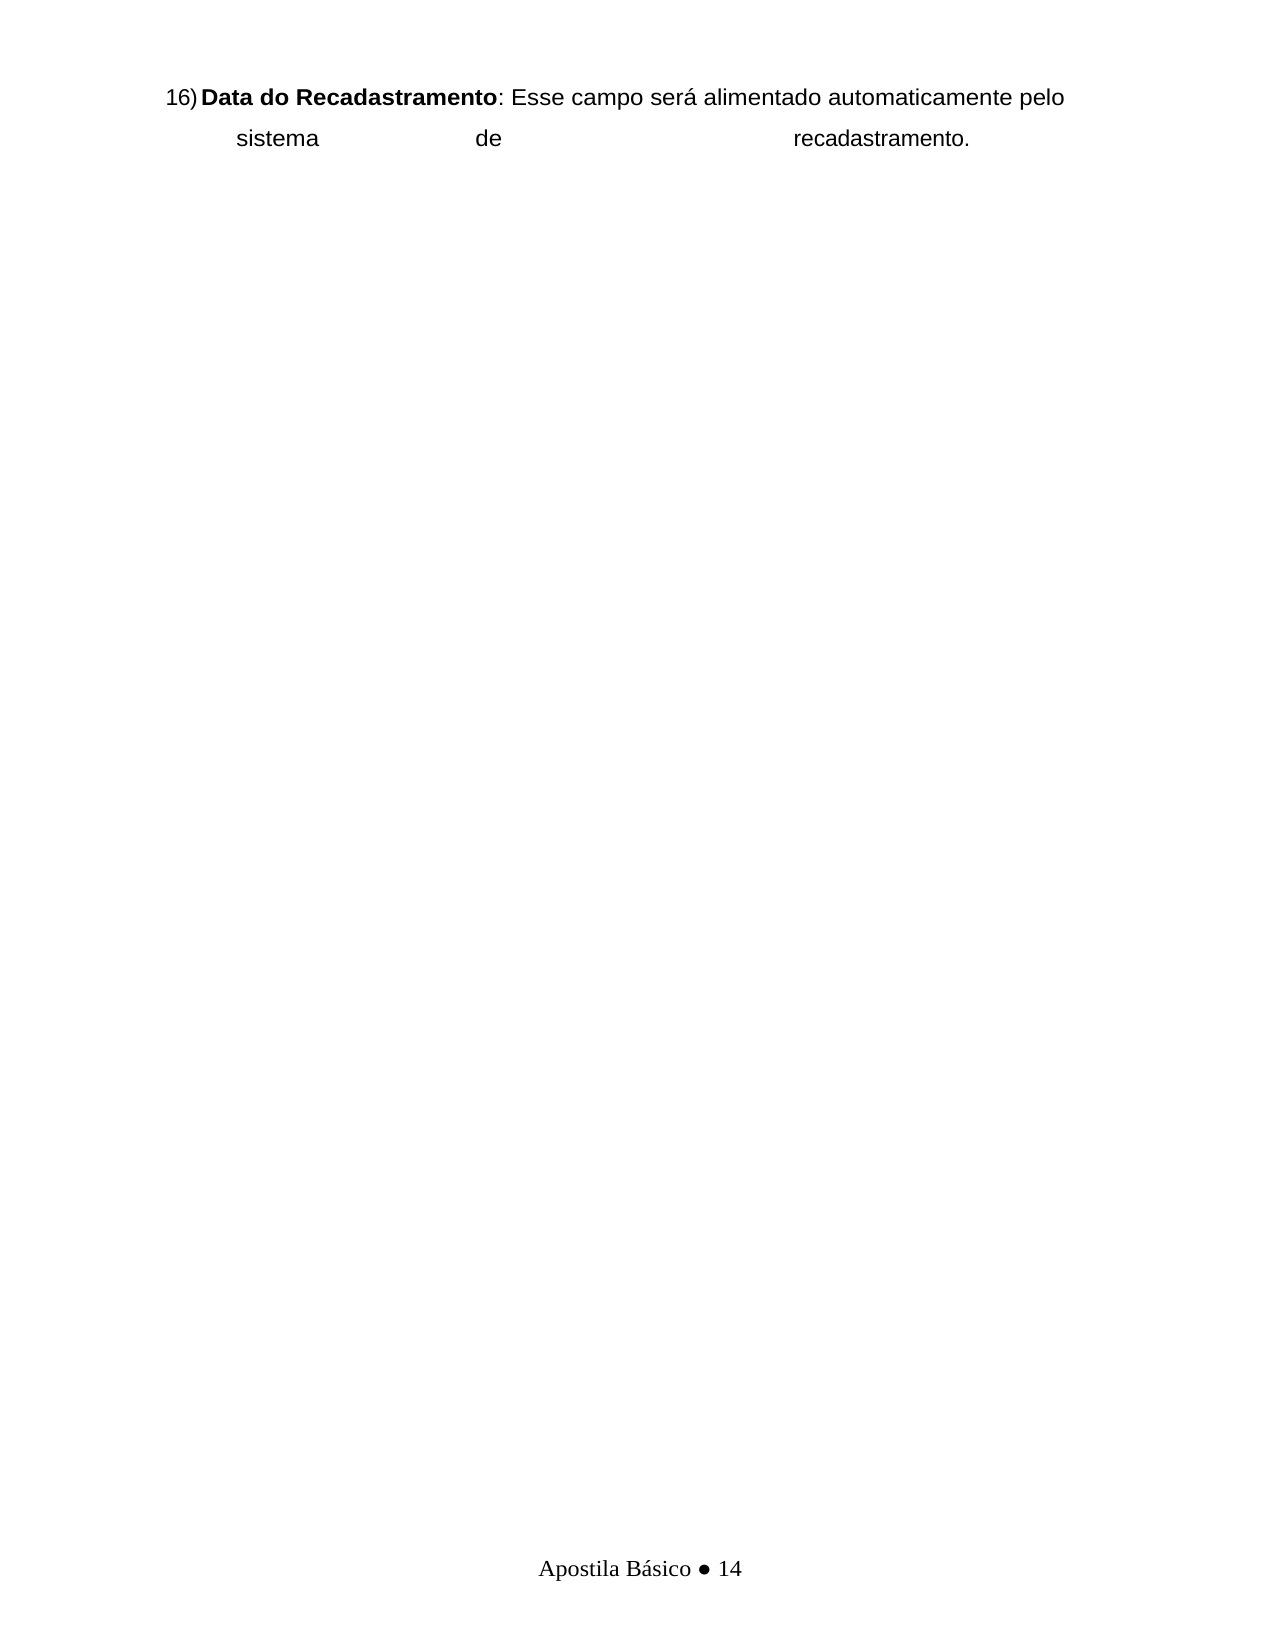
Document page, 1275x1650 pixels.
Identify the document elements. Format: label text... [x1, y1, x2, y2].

list Data do Recadastramento: Esse campo será alimentado automaticamente pelo sistema de recadastramento. [165, 84, 1110, 151]
